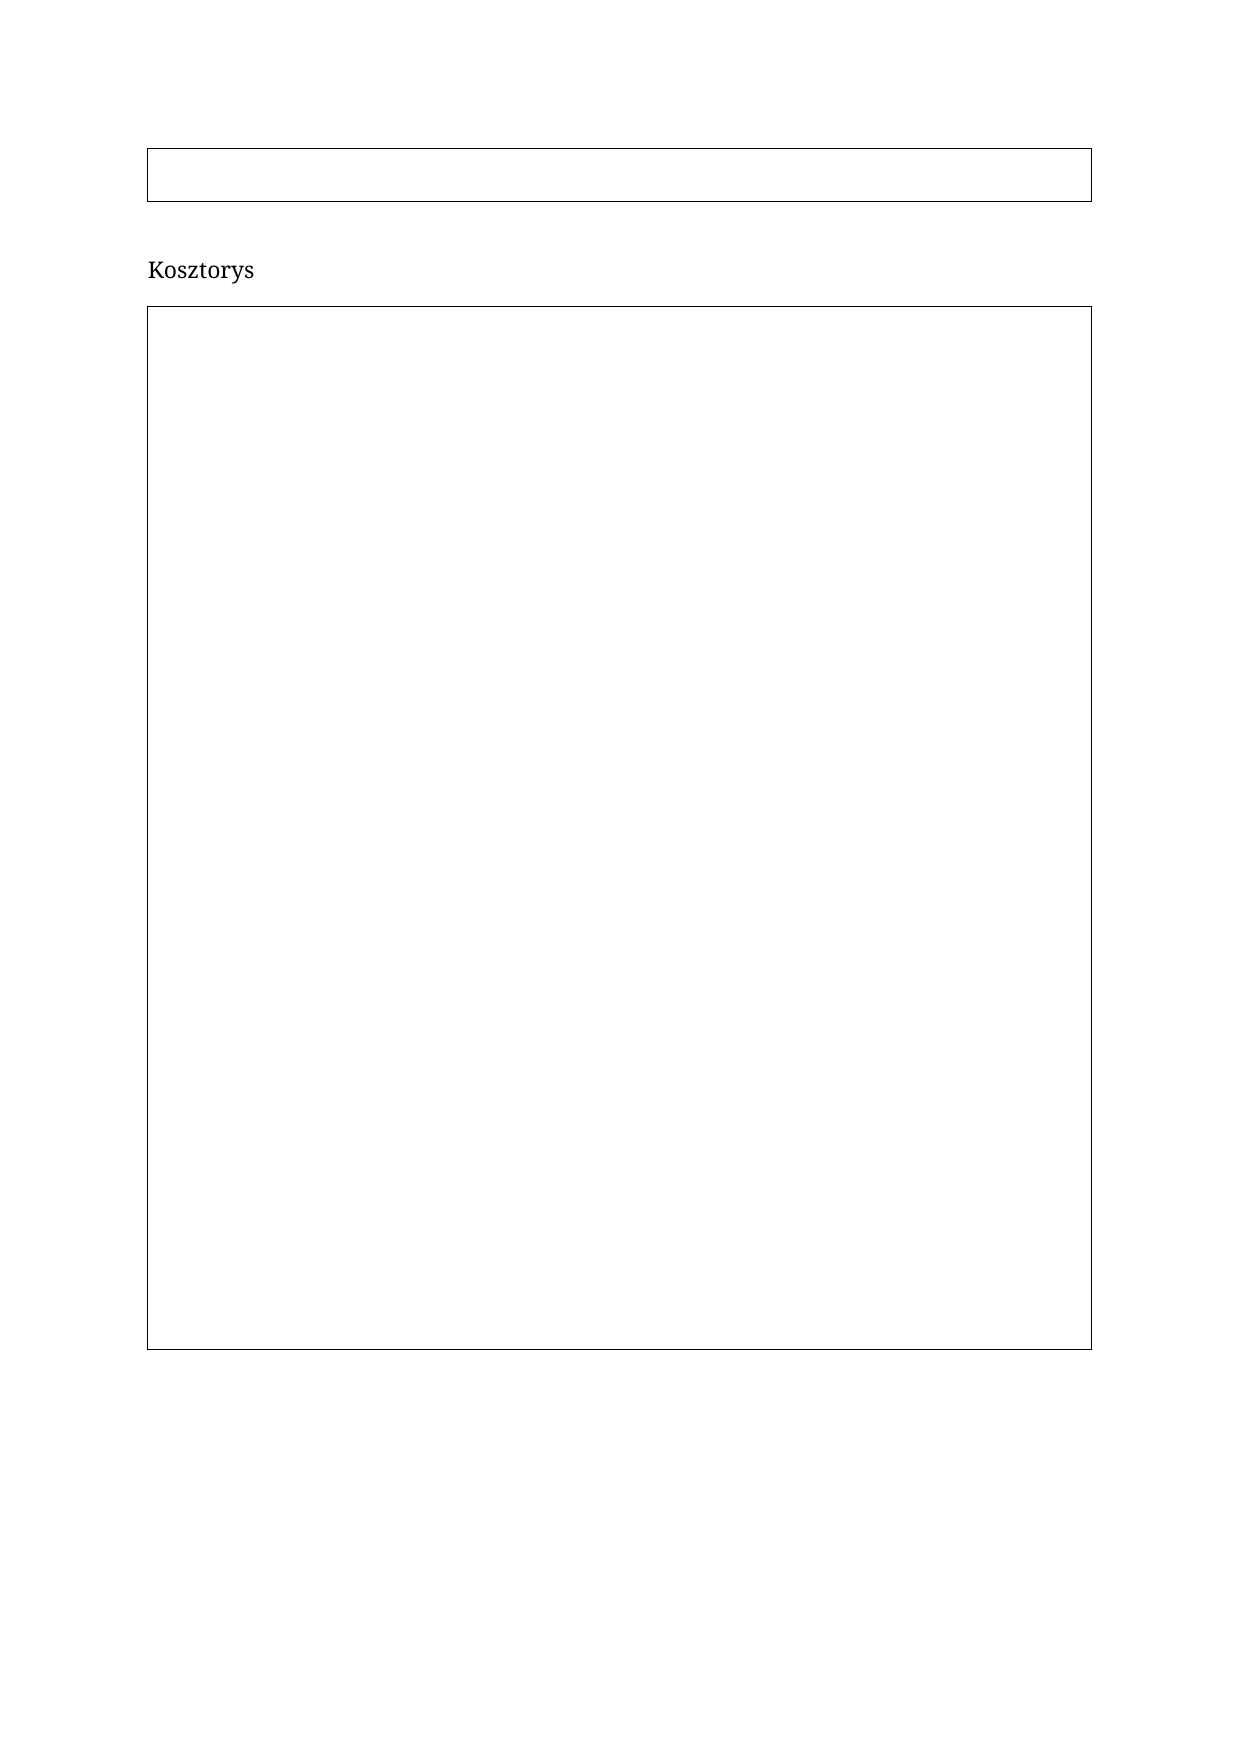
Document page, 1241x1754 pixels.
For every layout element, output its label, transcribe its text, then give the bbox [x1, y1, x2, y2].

table_header [148, 149, 1091, 201]
text Kosztorys [148, 254, 1093, 285]
table_header [148, 307, 1091, 1349]
